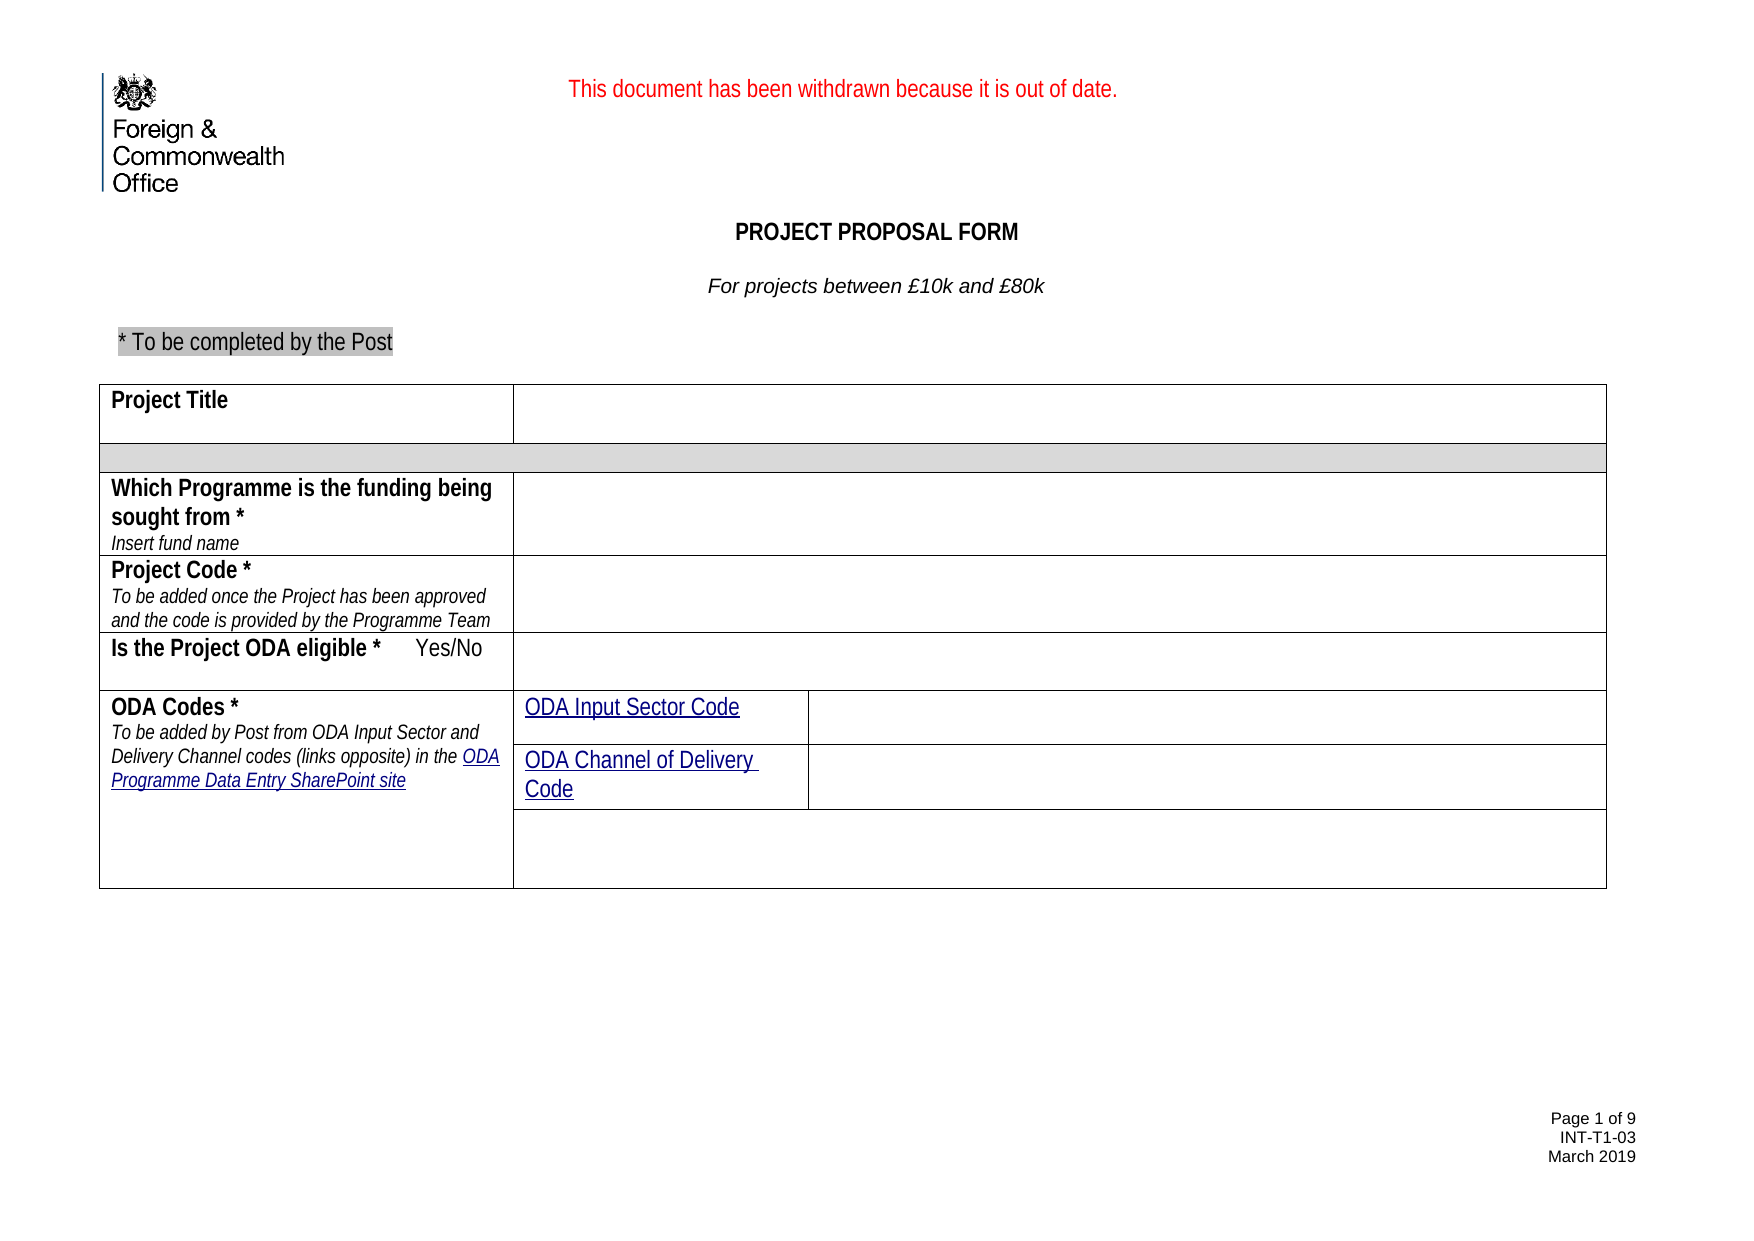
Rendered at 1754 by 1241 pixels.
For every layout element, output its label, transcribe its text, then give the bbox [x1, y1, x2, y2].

table_cell [809, 691, 1606, 744]
table_cell Is the Project ODA eligible * Yes/No [100, 633, 513, 690]
table_header [514, 385, 1606, 442]
table_cell [514, 556, 1606, 632]
text For projects between £10k and £80k [118, 274, 1636, 298]
table_cell Project Code * To be added once the Project has been approved and the code is provided by the Programme Team [100, 556, 513, 632]
table_cell [100, 444, 1606, 472]
table_cell [514, 473, 1606, 554]
text * To be completed by the Post [118, 327, 1636, 356]
table_cell [514, 633, 1606, 690]
text PROJECT PROPOSAL FORM [118, 217, 1636, 246]
table_cell ODA Channel of Delivery Code [514, 745, 808, 809]
table_header Project Title [100, 385, 513, 442]
table_cell ODA Codes * To be added by Post from ODA Input Sector and Delivery Channel codes (links opposite) in the ODA Programme Data Entry SharePoint site [100, 691, 513, 888]
text This document has been withdrawn because it is out of date. [568, 74, 1636, 102]
table_cell ODA Input Sector Code [514, 691, 808, 744]
table_cell Which Programme is the funding being sought from * Insert fund name [100, 473, 513, 554]
table_cell [514, 810, 1606, 888]
table_cell [809, 745, 1606, 809]
